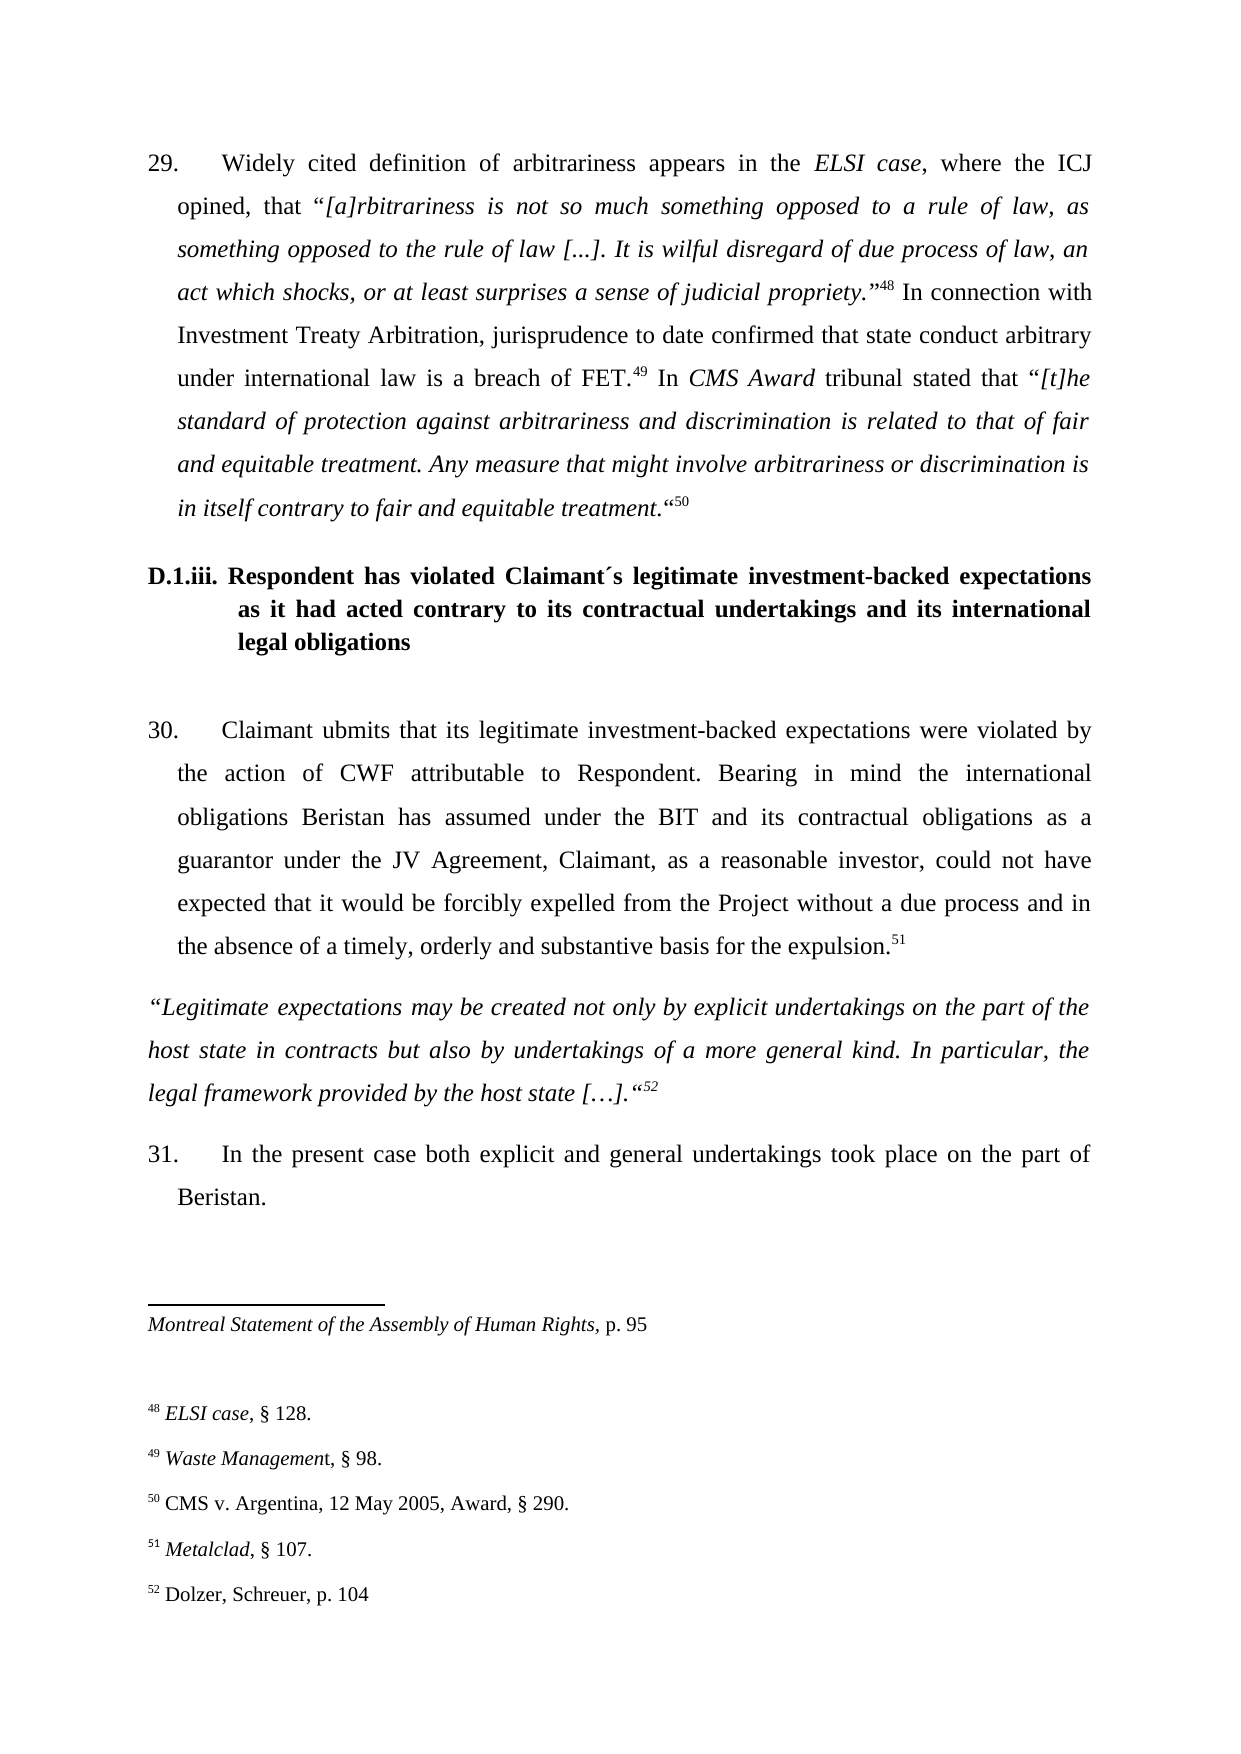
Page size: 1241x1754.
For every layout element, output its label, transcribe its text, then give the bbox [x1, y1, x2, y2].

list Montreal Statement of the Assembly of Human Rights, p. 95 [148, 1311, 1092, 1336]
list In the present case both explicit and general undertakings took place on the part of Beristan. [148, 1139, 1092, 1211]
list Claimant ubmits that its legitimate investment-backed expectations were violated by the action of CWF attributable to Respondent. Bearing in mind the international obligations Beristan has assumed under the BIT and its contractual obligations as a guarantor under the JV Agreement, Claimant, as a reasonable investor, could not have expected that it would be forcibly expelled from the Project without a due process and in the absence of a timely, orderly and substantive basis for the expulsion. [148, 715, 1092, 960]
list ELSI case, § 128. [148, 1401, 1092, 1425]
text Dolzer, Schreuer, p. 104 [148, 1582, 1092, 1606]
list Widely cited definition of arbitrariness appears in the ELSI case, where the ICJ opined, that “[a]rbitrariness is not so much something opposed to a rule of law, as something opposed to the rule of law [...]. It is wilful disregard of due process of law, an act which shocks, or at least surprises a sense of judicial propriety.” In connection with Investment Treaty Arbitration, jurisprudence to date confirmed that state conduct arbitrary under international law is a breach of FET. In CMS Award tribunal stated that “[t]he standard of protection against arbitrariness and discrimination is related to that of fair and equitable treatment. Any measure that might involve arbitrariness or discrimination is in itself contrary to fair and equitable treatment.“ [148, 148, 1092, 521]
list Metalclad, § 107. [148, 1536, 1092, 1561]
subtitle D.1.iii. Respondent has violated Claimant´s legitimate investment-backed expectations as it had acted contrary to its contractual undertakings and its international legal obligations [148, 561, 1092, 656]
list CMS v. Argentina, 12 May 2005, Award, § 290. [148, 1491, 1092, 1515]
text “Legitimate expectations may be created not only by explicit undertakings on the part of the host state in contracts but also by undertakings of a more general kind. In particular, the legal framework provided by the host state […].“ [148, 992, 1092, 1107]
list Waste Management, § 98. [148, 1446, 1092, 1470]
